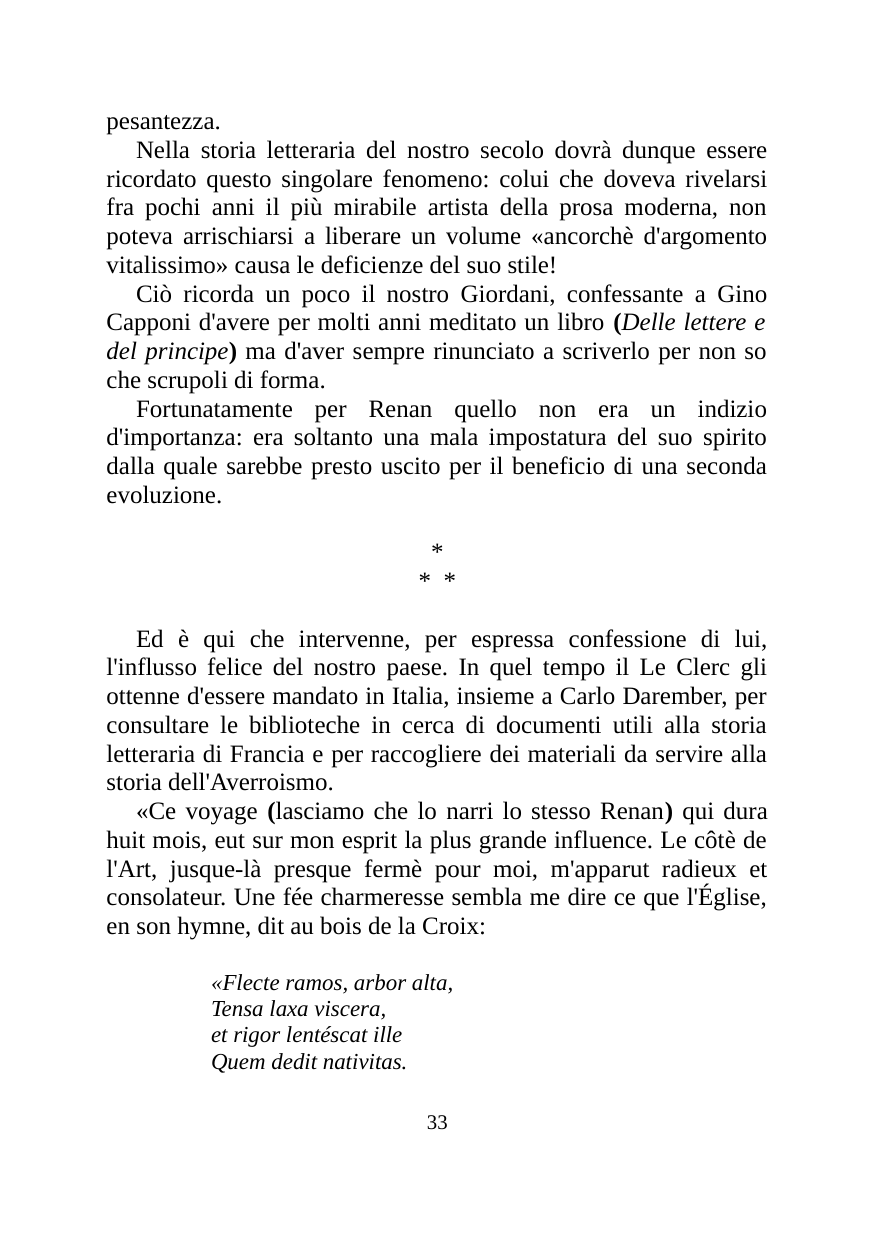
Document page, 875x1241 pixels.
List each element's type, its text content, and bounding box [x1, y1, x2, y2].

text Nella storia letteraria del nostro secolo dovrà dunque essere ricordato questo singolare fenomeno: colui che doveva rivelarsi fra pochi anni il più mirabile artista della prosa moderna, non poteva arrischiarsi a liberare un volume «ancorchè d'argomento vitalissimo» causa le deficienze del suo stile! [106, 135, 768, 279]
text pesantezza. [106, 106, 768, 135]
text Ed è qui che intervenne, per espressa confessione di lui, l'influsso felice del nostro paese. In quel tempo il Le Clerc gli ottenne d'essere mandato in Italia, insieme a Carlo Darember, per consultare le biblioteche in cerca di documenti utili alla storia letteraria di Francia e per raccogliere dei materiali da servire alla storia dell'Averroismo. [106, 624, 768, 796]
text Quem dedit nativitas. [181, 1048, 768, 1074]
text Ciò ricorda un poco il nostro Giordani, confessante a Gino Capponi d'avere per molti anni meditato un libro (Delle lettere e del principe) ma d'aver sempre rinunciato a scriverlo per non so che scrupoli di forma. [106, 279, 768, 394]
text et rigor lentéscat ille [181, 1021, 768, 1048]
text * * [106, 566, 768, 595]
text Tensa laxa viscera, [181, 995, 768, 1021]
text * [106, 537, 768, 566]
text «Ce voyage (lasciamo che lo narri lo stesso Renan) qui dura huit mois, eut sur mon esprit la plus grande influence. Le côtè de l'Art, jusque-là presque fermè pour moi, m'apparut radieux et consolateur. Une fée charmeresse sembla me dire ce que l'Église, en son hymne, dit au bois de la Croix: [106, 796, 768, 940]
text «Flecte ramos, arbor alta, [181, 969, 768, 995]
text Fortunatamente per Renan quello non era un indizio d'importanza: era soltanto una mala impostatura del suo spirito dalla quale sarebbe presto uscito per il beneficio di una seconda evoluzione. [106, 394, 768, 509]
